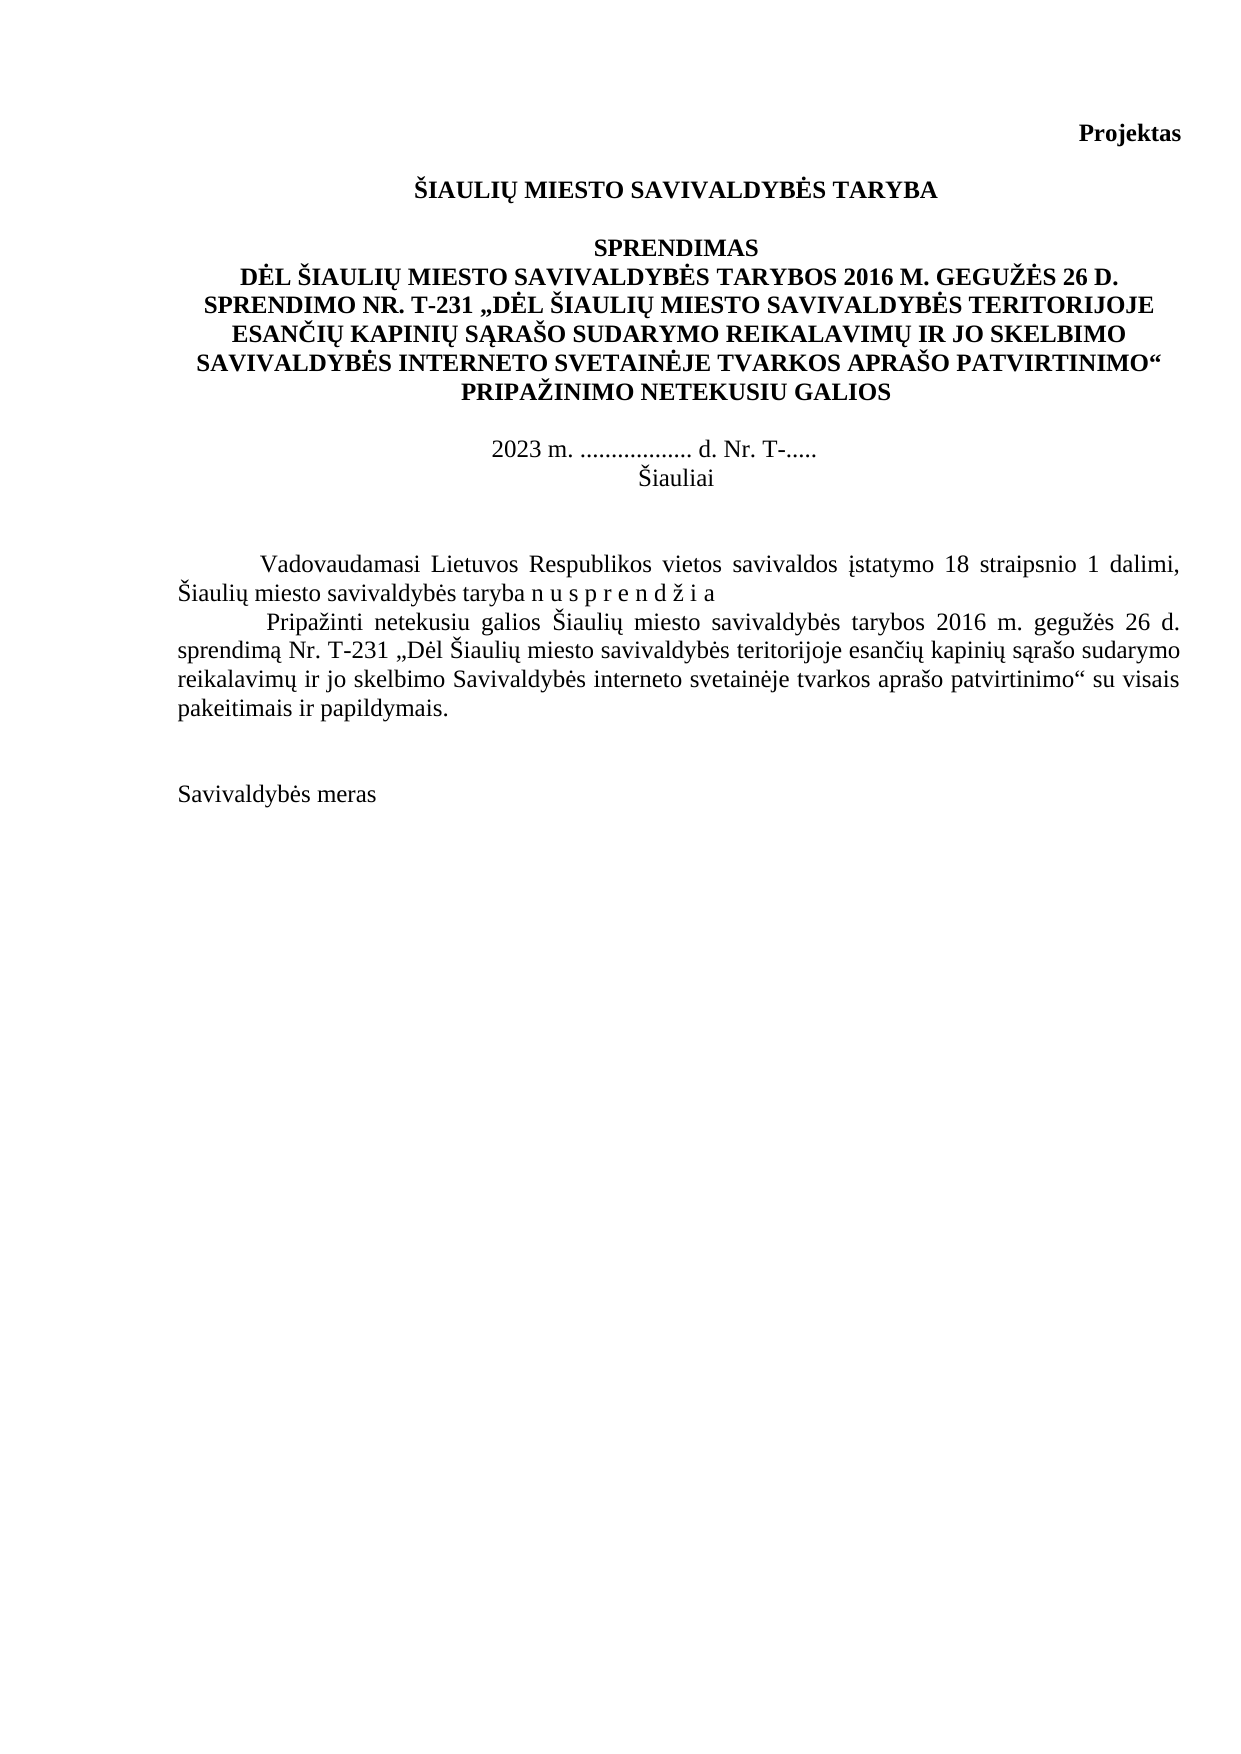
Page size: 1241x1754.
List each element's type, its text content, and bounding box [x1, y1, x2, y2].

text Vadovaudamasi Lietuvos Respublikos vietos savivaldos įstatymo 18 straipsnio 1 dalimi, Šiaulių miesto savivaldybės taryba nusprendžia [177, 549, 1181, 607]
text ŠIAULIŲ MIESTO SAVIVALDYBĖS TARYBA [177, 176, 1181, 204]
text Savivaldybės meras [177, 779, 1181, 808]
text Pripažinti netekusiu galios Šiaulių miesto savivaldybės tarybos 2016 m. gegužės 26 d. sprendimą Nr. T-231 „Dėl Šiaulių miesto savivaldybės teritorijoje esančių kapinių sąrašo sudarymo reikalavimų ir jo skelbimo Savivaldybės interneto svetainėje tvarkos aprašo patvirtinimo“ su visais pakeitimais ir papildymais. [177, 607, 1181, 722]
text Projektas [177, 118, 1181, 147]
text DĖL ŠIAULIŲ MIESTO SAVIVALDYBĖS TARYBOS 2016 M. GEGUŽĖS 26 D. SPRENDIMO NR. T-231 „DĖL ŠIAULIŲ MIESTO SAVIVALDYBĖS TERITORIJOJE ESANČIŲ KAPINIŲ SĄRAŠO SUDARYMO REIKALAVIMŲ IR JO SKELBIMO SAVIVALDYBĖS INTERNETO SVETAINĖJE TVARKOS APRAŠO PATVIRTINIMO“ PRIPAŽINIMO NETEKUSIU GALIOS [177, 262, 1181, 406]
text 2023 m. .................. d. Nr. T-..... [177, 434, 1181, 463]
text SPRENDIMAS [177, 233, 1181, 262]
text Šiauliai [177, 463, 1181, 492]
